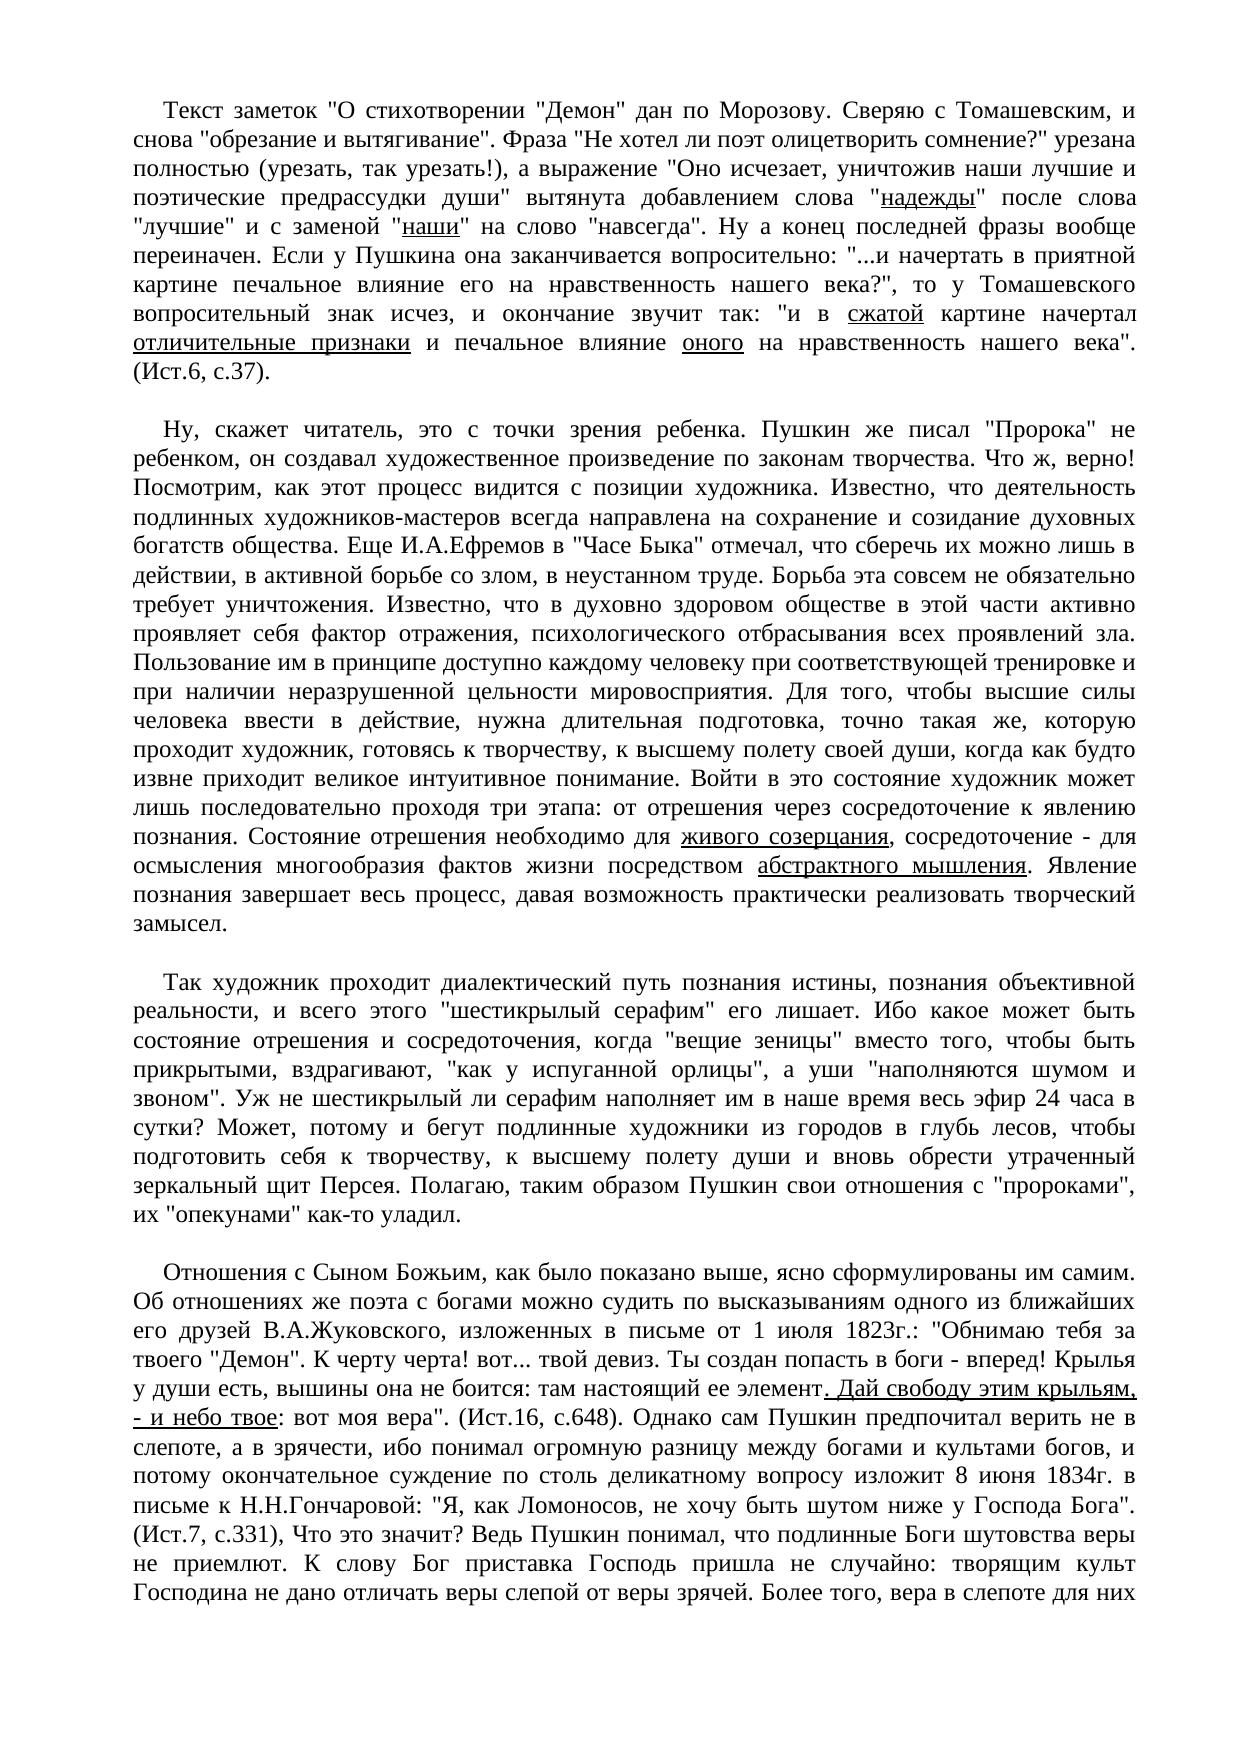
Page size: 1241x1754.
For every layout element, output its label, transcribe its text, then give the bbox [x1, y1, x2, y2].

text Так художник проходит диалектический путь познания истины, познания объективной реальности, и всего этого "шестикрылый серафим" его лишает. Ибо какое может быть состояние отрешения и сосредоточения, когда "вещие зеницы" вместо того, чтобы быть прикрытыми, вздрагивают, "как у испуганной орлицы", а уши "наполняются шумом и звоном". Уж не шестикрылый ли серафим наполняет им в наше время весь эфир 24 часа в сутки? Может, потому и бегут подлинные художники из городов в глубь лесов, чтобы подготовить себя к творчеству, к высшему полету души и вновь обрести утраченный зеркальный щит Персея. Полагаю, таким образом Пушкин свои отношения с "пророками", их "опекунами" как-то уладил. [133, 966, 1137, 1228]
text Ну, скажет читатель, это с точки зрения ребенка. Пушкин же писал "Пророка" не ребенком, он создавал художественное произведение по законам творчества. Что ж, верно! Посмотрим, как этот процесс видится с позиции художника. Известно, что деятельность подлинных художников-мастеров всегда направлена на сохранение и созидание духовных богатств общества. Еще И.А.Ефремов в "Часе Быка" отмечал, что сберечь их можно лишь в действии, в активной борьбе со злом, в неустанном труде. Борьба эта совсем не обязательно требует уничтожения. Известно, что в духовно здоровом обществе в этой части активно проявляет себя фактор отражения, психологического отбрасывания всех проявлений зла. Пользование им в принципе доступно каждому человеку при соответствующей тренировке и при наличии неразрушенной цельности мировосприятия. Для того, чтобы высшие силы человека ввести в действие, нужна длительная подготовка, точно такая же, которую проходит художник, готовясь к творчеству, к высшему полету своей души, когда как будто извне приходит великое интуитивное понимание. Войти в это состояние художник может лишь последовательно проходя три этапа: от отрешения через сосредоточение к явлению познания. Состояние отрешения необходимо для живого созерцания, сосредоточение - для осмысления многообразия фактов жизни посредством абстрактного мышления. Явление познания завершает весь процесс, давая возможность практически реализовать творческий замысел. [133, 414, 1137, 937]
text Текст заметок "О стихотворении "Демон" дан по Морозову. Сверяю с Томашевским, и снова "обрезание и вытягивание". Фраза "Не хотел ли поэт олицетворить сомнение?" урезана полностью (урезать, так урезать!), а выражение "Оно исчезает, уничтожив наши лучшие и поэтические предрассудки души" вытянута добавлением слова "надежды" после слова "лучшие" и с заменой "наши" на слово "навсегда". Ну а конец последней фразы вообще переиначен. Если у Пушкина она заканчивается вопросительно: "...и начертать в приятной картине печальное влияние его на нравственность нашего века?", то у Томашевского вопросительный знак исчез, и окончание звучит так: "и в сжатой картине начертал отличительные признаки и печальное влияние оного на нравственность нашего века". (Ист.6, с.37). [133, 94, 1137, 385]
text Отношения с Сыном Божьим, как было показано выше, ясно сформулированы им самим. Об отношениях же поэта с богами можно судить по высказываниям одного из ближайших его друзей В.А.Жуковского, изложенных в письме от 1 июля 1823г.: "Обнимаю тебя за твоего "Демон". К черту черта! вот... твой девиз. Ты создан попасть в боги - вперед! Крылья у души есть, вышины она не боится: там настоящий ее элемент. Дай свободу этим крыльям, - и небо твое: вот моя вера". (Ист.16, с.648). Однако сам Пушкин предпочитал верить не в слепоте, а в зрячести, ибо понимал огромную разницу между богами и культами богов, и потому окончательное суждение по столь деликатному вопросу изложит 8 июня 1834г. в письме к Н.Н.Гончаровой: "Я, как Ломоносов, не хочу быть шутом ниже у Господа Бога". (Ист.7, с.331), Что это значит? Ведь Пушкин понимал, что подлинные Боги шутовства веры не приемлют. К слову Бог приставка Господь пришла не случайно: творящим культ Господина не дано отличать веры слепой от веры зрячей. Более того, вера в слепоте для них [133, 1257, 1137, 1606]
